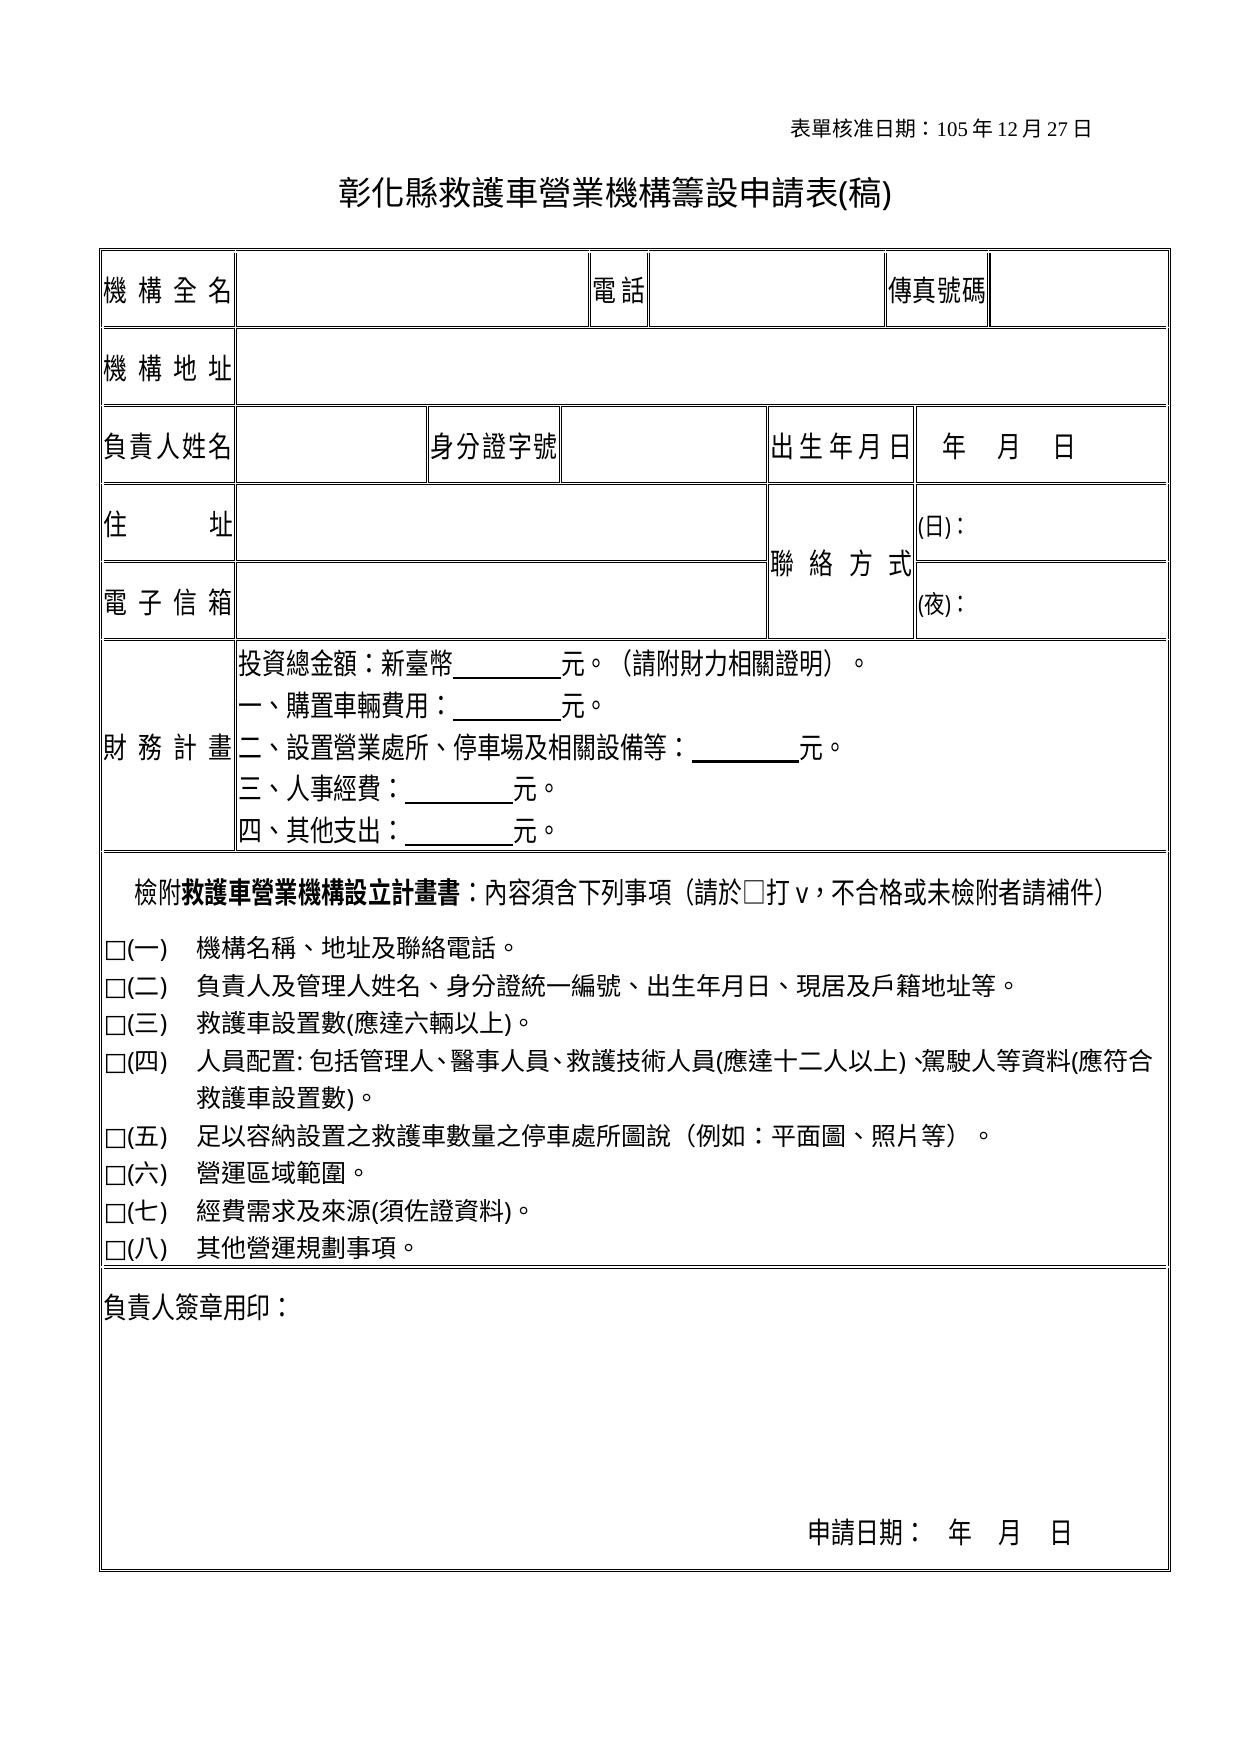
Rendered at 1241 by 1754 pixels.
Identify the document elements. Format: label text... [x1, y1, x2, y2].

table_cell [237, 407, 426, 482]
table_cell [237, 326, 1168, 404]
table_cell [237, 485, 766, 560]
table_header [989, 251, 1168, 326]
table_cell 住址 [101, 482, 235, 560]
table_cell 電子信箱 [101, 560, 235, 638]
table_cell 財務計畫 [101, 638, 235, 850]
table_cell 年 月 日 [915, 404, 1169, 482]
table_header 電話 [589, 251, 648, 326]
table_cell 負責人簽章用印： 申請日期： 年 月 日 [101, 1265, 1169, 1568]
table_header 傳真號碼 [885, 249, 989, 326]
table_cell [562, 407, 766, 482]
text 彰化縣救護車營業機構籌設申請表(稿) [102, 154, 1092, 229]
table_cell 投資總金額：新臺幣 元。（請附財力相關證明）。 一、購置車輛費用： 元。 二、設置營業處所、停車場及相關設備等： 元。 三、人事經費： 元。 四、其他支出： 元。 [235, 638, 1169, 850]
table_cell 機構地址 [102, 326, 234, 404]
table_header [235, 251, 589, 326]
table_cell 檢附救護車營業機構設立計畫書：內容須含下列事項（請於□打v，不合格或未檢附者請補件） 機構名稱、地址及聯絡電話。 負責人及管理人姓名、身分證統一編號、出生年月日、現居及戶籍地址等。 救護車設置數(應達六輛以上)。 人員配置: 包括管理人、醫事人員、救護技術人員(應達十二人以上)、駕駛人等資料(應符合救護車設置數)。 足以容納設置之救護車數量之停車處所圖說（例如：平面圖、照片等）。 營運區域範圍。 經費需求及來源(須佐證資料)。 其他營運規劃事項。 [102, 850, 1168, 1265]
table_cell [237, 563, 766, 638]
table_cell 聯絡方式 [769, 485, 913, 638]
table_cell (夜)： [915, 560, 1169, 638]
table_header [649, 251, 885, 326]
table_cell 出生年月日 [769, 407, 913, 482]
table_cell (日)： [915, 482, 1169, 560]
table_cell 負責人姓名 [101, 404, 235, 482]
table_cell 身分證字號 [429, 407, 559, 482]
table_header 機構全名 [102, 251, 235, 326]
